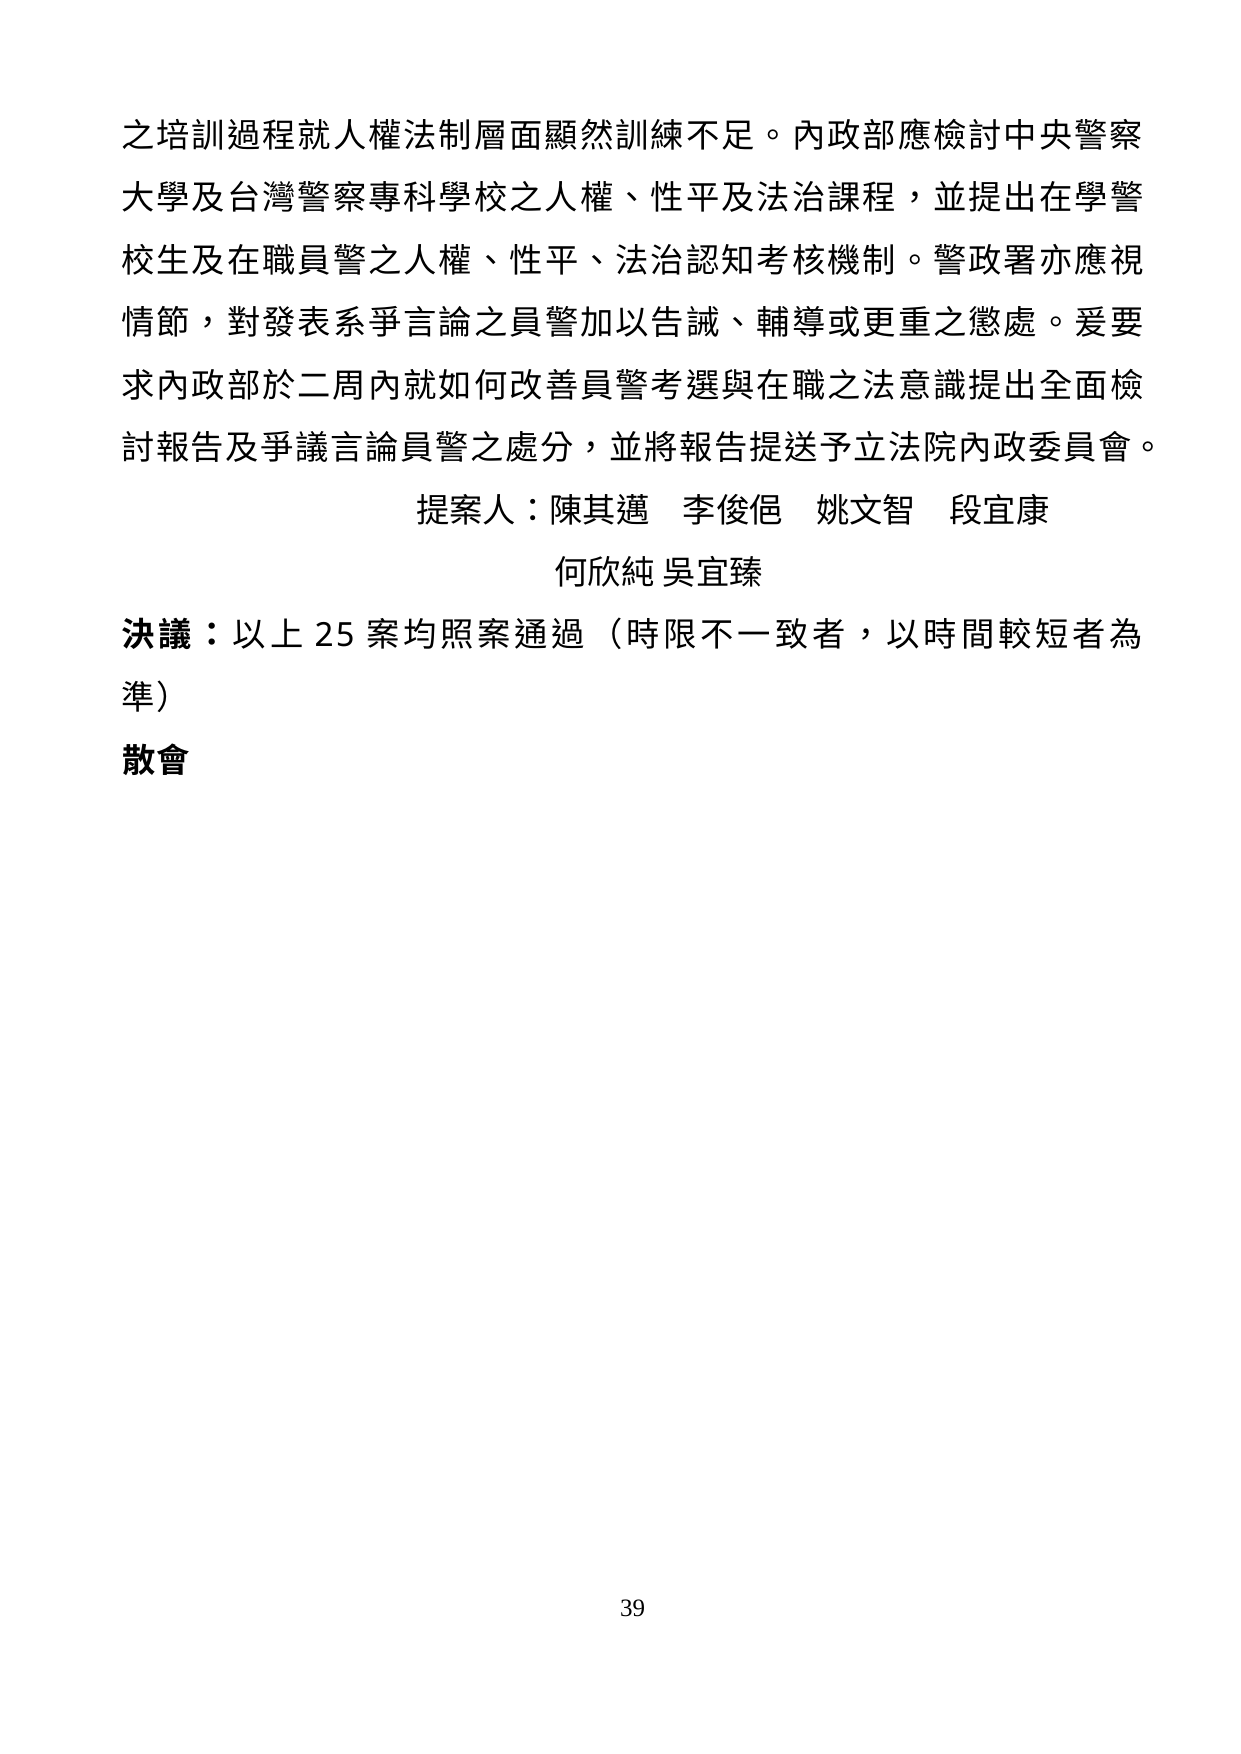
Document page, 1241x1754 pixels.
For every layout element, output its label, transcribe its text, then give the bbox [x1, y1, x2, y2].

text 提案人：陳其邁 李俊俋 姚文智 段宜康 [121, 466, 1144, 528]
text 決議：以上25案均照案通過（時限不一致者，以時間較短者為準） [121, 591, 1144, 716]
text 雖公務員之言論自由自受憲法之保障，然當公務員之言論與其職務明顯違背，則其上級主管應視其內容加以檢討懲處。三月十八日民眾發動｢佔領立法院｣行動以來，卻見數起不當發言，包括宣揚濫用警械、宣稱將｢挖坑｣對付學生、對女性極具羞辱之言論等，顯示我國執法人員存在系統性之法認識度不足，更顯示我國警察人員之培訓過程就人權法制層面顯然訓練不足。內政部應檢討中央警察大學及台灣警察專科學校之人權、性平及法治課程，並提出在學警校生及在職員警之人權、性平、法治認知考核機制。警政署亦應視情節，對發表系爭言論之員警加以告誡、輔導或更重之懲處。爰要求內政部於二周內就如何改善員警考選與在職之法意識提出全面檢討報告及爭議言論員警之處分，並將報告提送予立法院內政委員會。 [121, 91, 1144, 466]
text 散會 [122, 716, 1144, 778]
text 何欣純 吳宜臻 [121, 528, 1144, 591]
